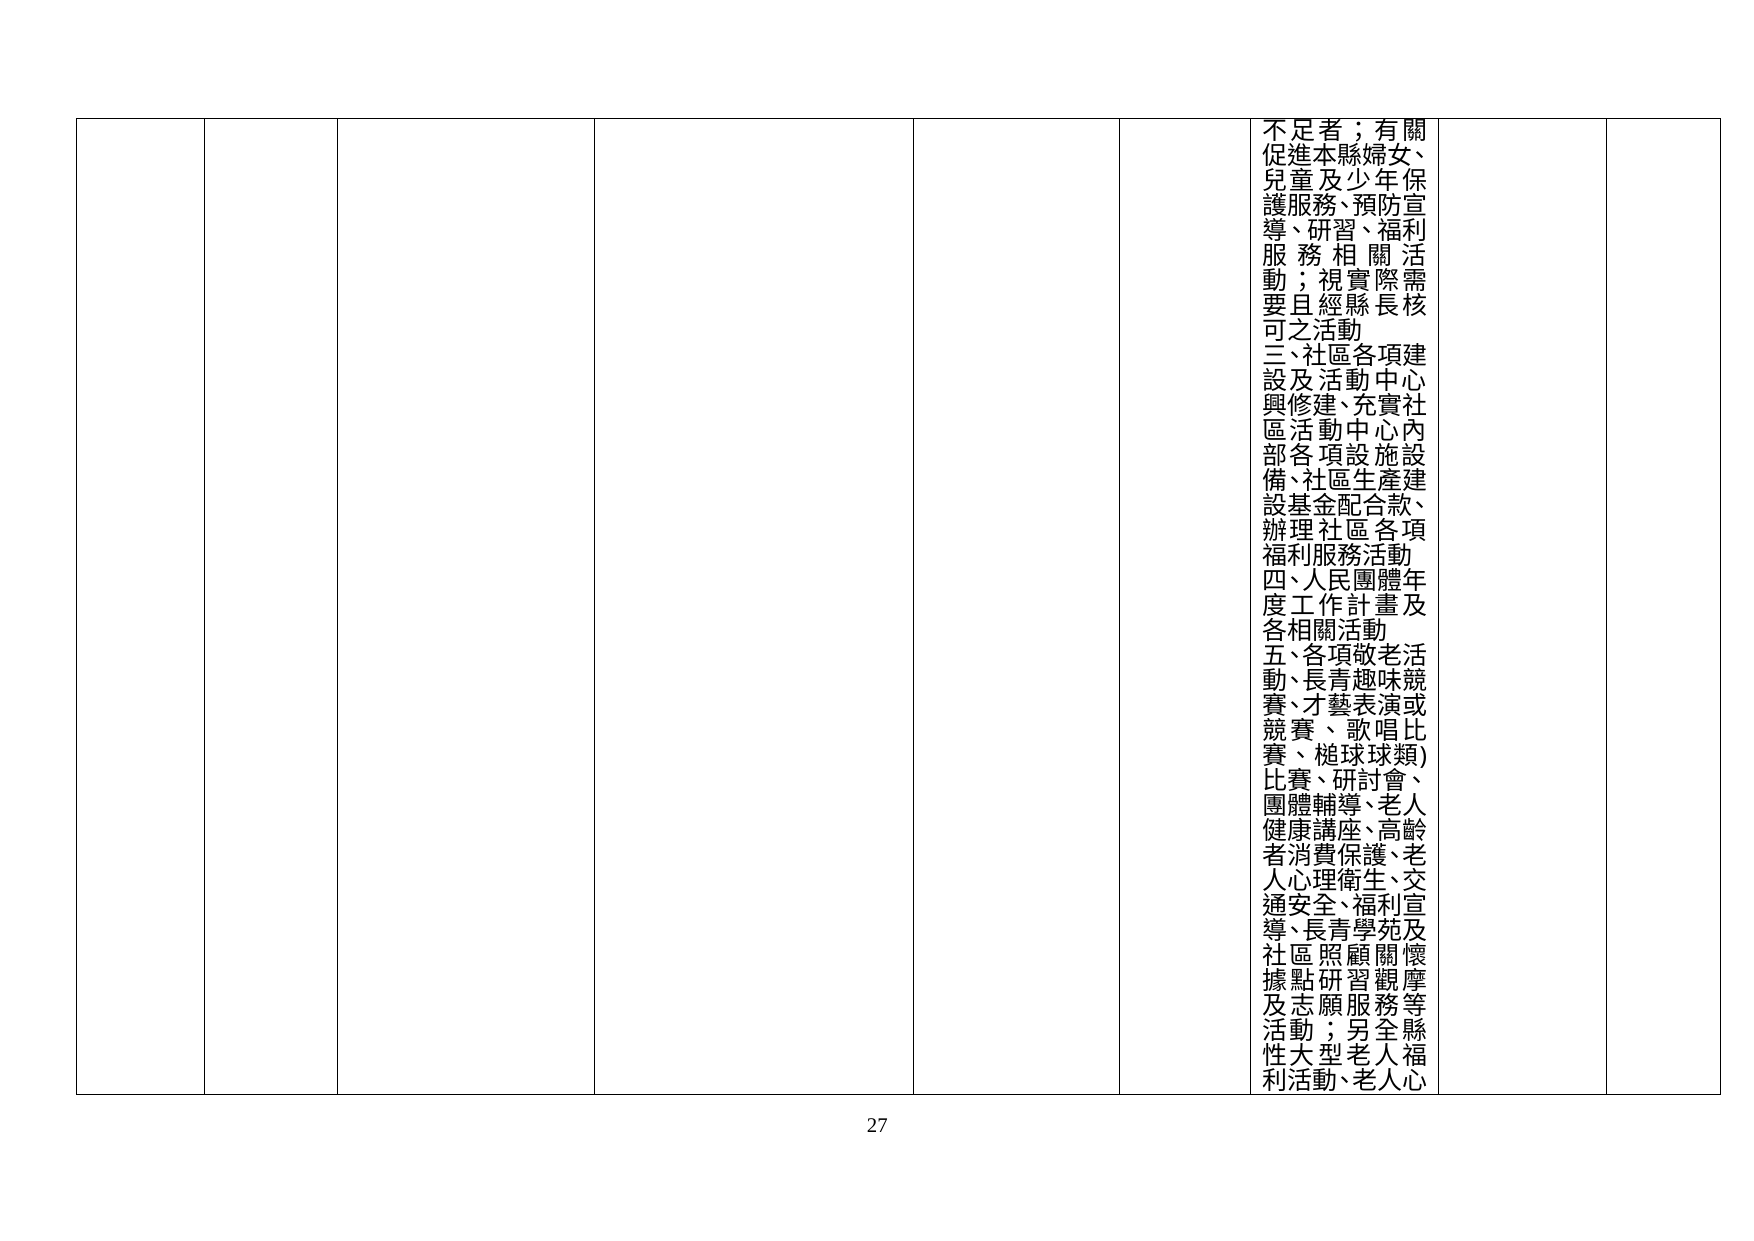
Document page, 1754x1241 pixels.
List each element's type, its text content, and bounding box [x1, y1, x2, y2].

table_cell 不足者；有關促進本縣婦女、兒童及少年保護服務、預防宣導、研習、福利服務相關活動；視實際需要且經縣長核可之活動 三、社區各項建設及活動中心興修建、充實社區活動中心內部各項設施設備、社區生產建設基金配合款、辦理社區各項福利服務活動 四、人民團體年度工作計畫及各相關活動 五、各項敬老活動、長青趣味競賽、才藝表演或競賽、歌唱比賽、槌球球類)比賽、研討會、團體輔導、老人健康講座、高齡者消費保護、老人心理衛生、交通安全、福利宣導、長青學苑及社區照顧關懷據點研習觀摩及志願服務等活動；另全縣性大型老人福利活動、老人心 [1251, 119, 1438, 1094]
table_cell [338, 119, 594, 1094]
table_cell [595, 119, 913, 1094]
table_cell [1439, 119, 1606, 1094]
table_cell [914, 119, 1119, 1094]
table_cell [77, 119, 204, 1094]
table_cell [205, 119, 337, 1094]
table_cell [1607, 119, 1720, 1094]
table_cell [1120, 119, 1250, 1094]
